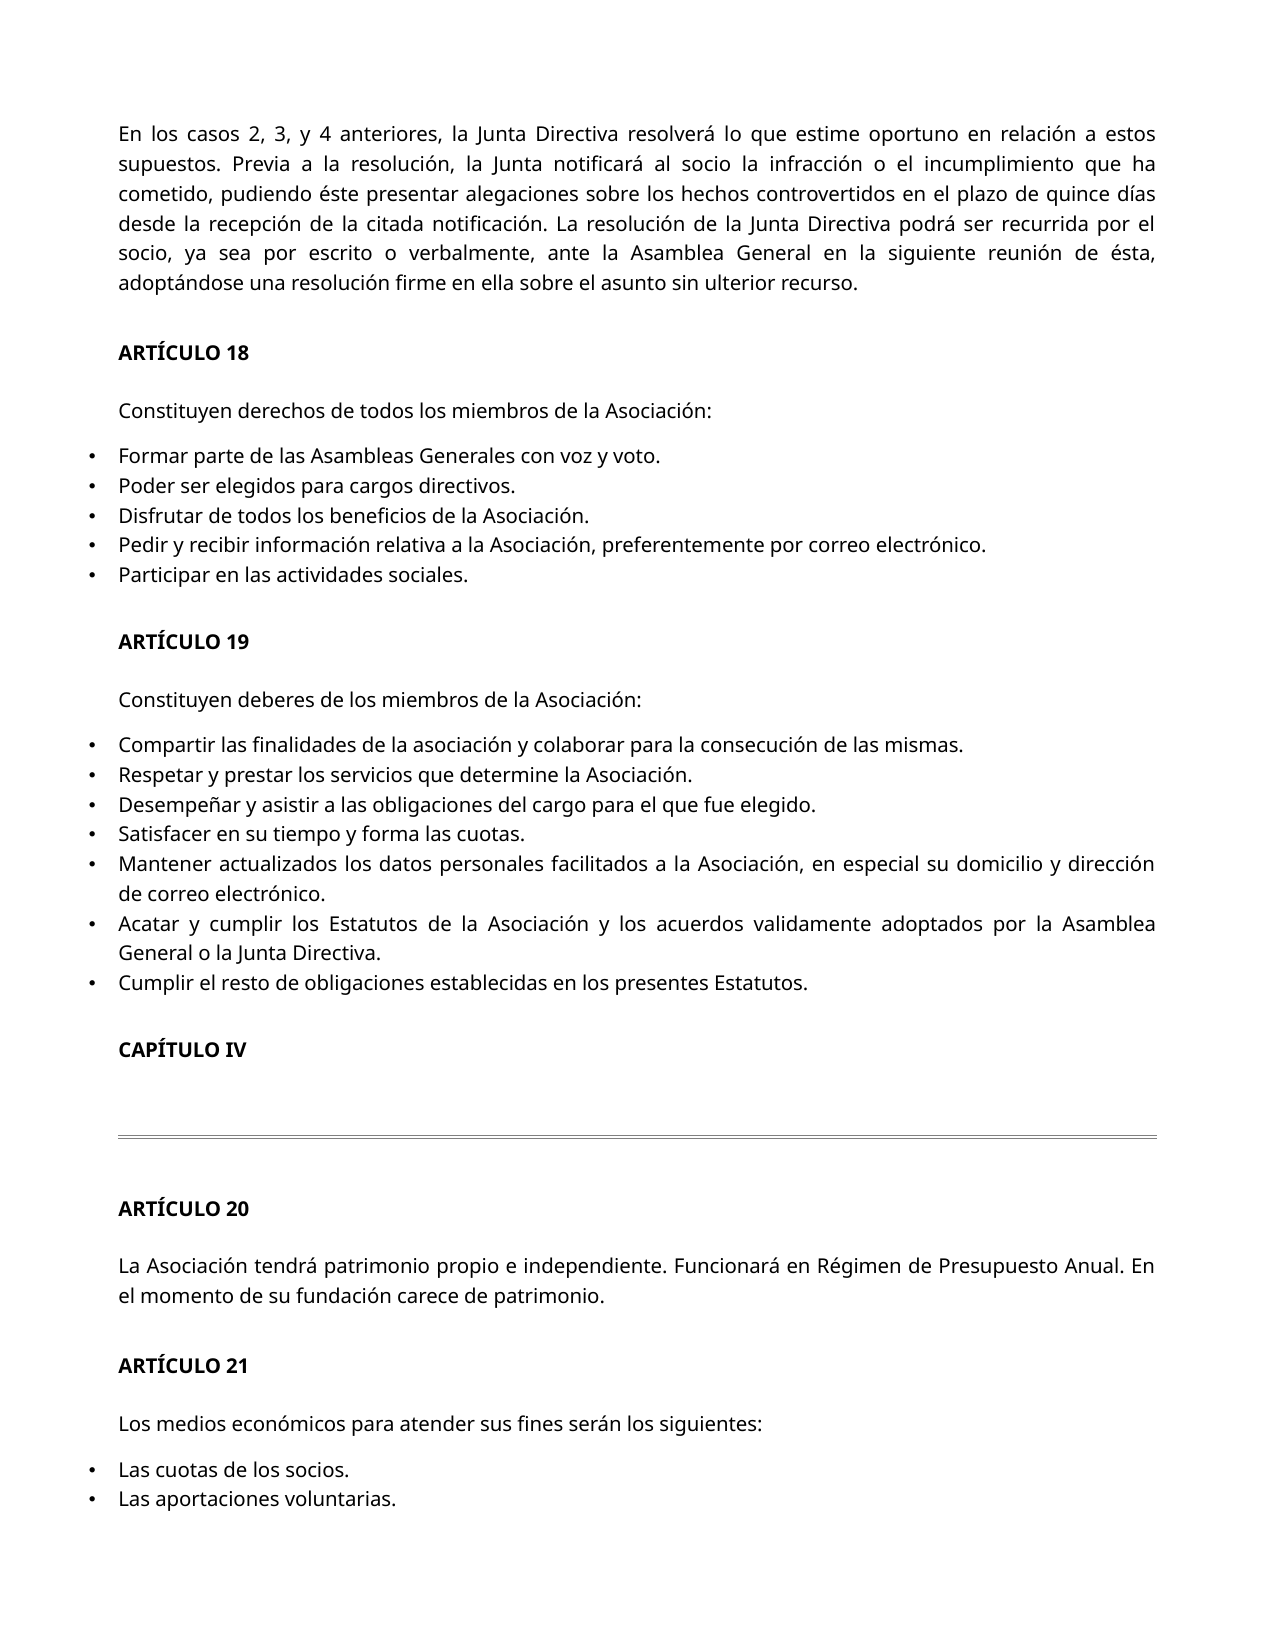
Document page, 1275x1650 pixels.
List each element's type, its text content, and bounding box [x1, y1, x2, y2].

list Respetar y prestar los servicios que determine la Asociación. [118, 759, 1157, 788]
list Las cuotas de los socios. [118, 1453, 1157, 1483]
list Cumplir el resto de obligaciones establecidas en los presentes Estatutos. [118, 967, 1157, 996]
list Participar en las actividades sociales. [118, 559, 1157, 588]
list Desempeñar y asistir a las obligaciones del cargo para el que fue elegido. [118, 788, 1157, 818]
list Disfrutar de todos los beneficios de la Asociación. [118, 499, 1157, 529]
list Poder ser elegidos para cargos directivos. [118, 470, 1157, 499]
text Constituyen deberes de los miembros de la Asociación: [118, 684, 1157, 713]
list Mantener actualizados los datos personales facilitados a la Asociación, en especial su domicilio y dirección de correo electrónico. [118, 848, 1157, 907]
subtitle ARTÍCULO 21 [118, 1350, 1157, 1380]
text Constituyen derechos de todos los miembros de la Asociación: [118, 395, 1157, 424]
list Acatar y cumplir los Estatutos de la Asociación y los acuerdos validamente adoptados por la Asamblea General o la Junta Directiva. [118, 907, 1157, 967]
text La Asociación tendrá patrimonio propio e independiente. Funcionará en Régimen de Presupuesto Anual. En el momento de su fundación carece de patrimonio. [118, 1250, 1157, 1309]
list Formar parte de las Asambleas Generales con voz y voto. [118, 440, 1157, 470]
list Compartir las finalidades de la asociación y colaborar para la consecución de las mismas. [118, 729, 1157, 759]
subtitle CAPÍTULO IV [118, 1034, 1157, 1063]
subtitle ARTÍCULO 18 [118, 337, 1157, 367]
list Las aportaciones voluntarias. [118, 1483, 1157, 1513]
text Los medios económicos para atender sus fines serán los siguientes: [118, 1408, 1157, 1438]
subtitle ARTÍCULO 19 [118, 626, 1157, 656]
list Satisfacer en su tiempo y forma las cuotas. [118, 818, 1157, 848]
text En los casos 2, 3, y 4 anteriores, la Junta Directiva resolverá lo que estime oportuno en relación a estos supuestos. Previa a la resolución, la Junta notificará al socio la infracción o el incumplimiento que ha cometido, pudiendo éste presentar alegaciones sobre los hechos controvertidos en el plazo de quince días desde la recepción de la citada notificación. La resolución de la Junta Directiva podrá ser recurrida por el socio, ya sea por escrito o verbalmente, ante la Asamblea General en la siguiente reunión de ésta, adoptándose una resolución firme en ella sobre el asunto sin ulterior recurso. [118, 118, 1157, 296]
subtitle ARTÍCULO 20 [118, 1192, 1157, 1222]
list Pedir y recibir información relativa a la Asociación, preferentemente por correo electrónico. [118, 529, 1157, 559]
